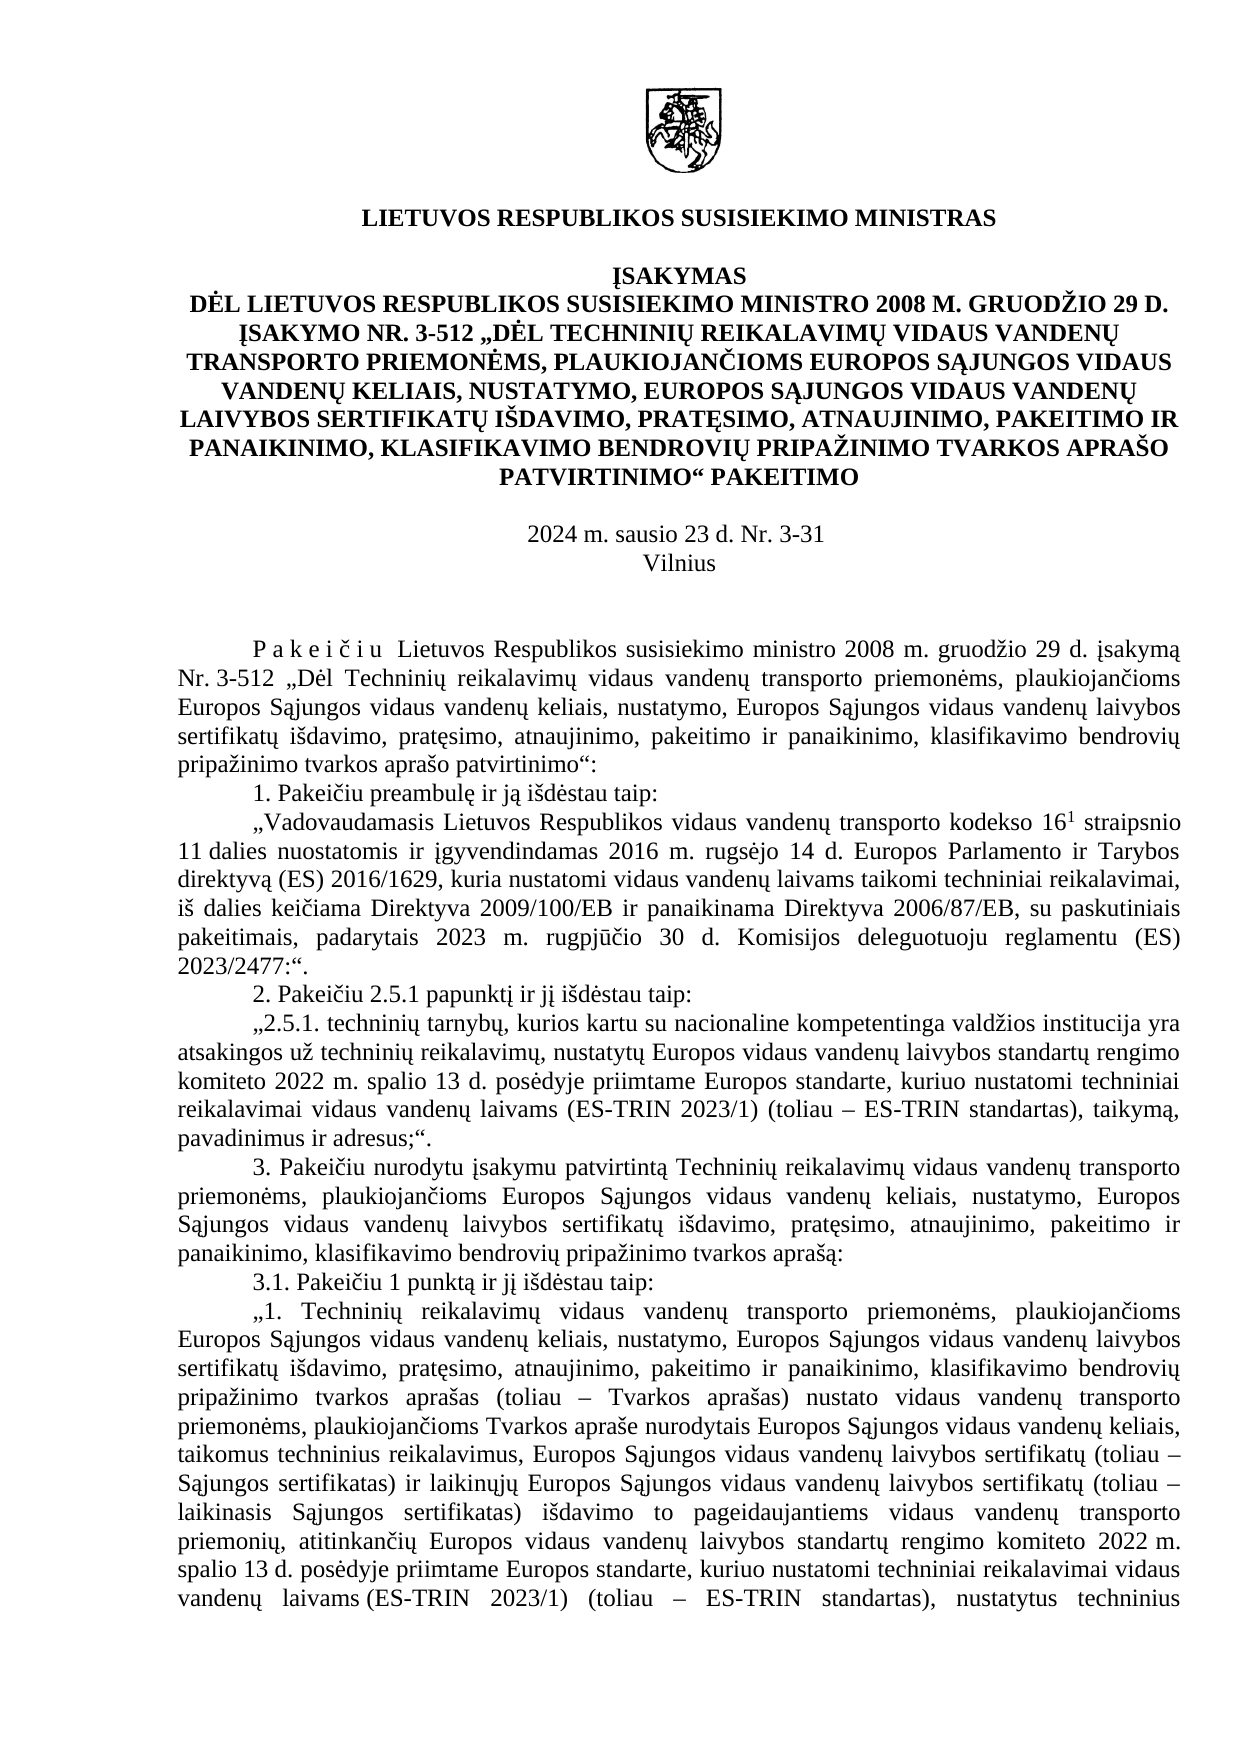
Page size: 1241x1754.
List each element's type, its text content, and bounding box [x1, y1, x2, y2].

text ĮSAKYMAS [177, 261, 1181, 289]
text LIETUVOS RESPUBLIKOS SUSISIEKIMO MINISTRAS [177, 203, 1181, 232]
text „1. Techninių reikalavimų vidaus vandenų transporto priemonėms, plaukiojančioms Europos Sąjungos vidaus vandenų keliais, nustatymo, Europos Sąjungos vidaus vandenų laivybos sertifikatų išdavimo, pratęsimo, atnaujinimo, pakeitimo ir panaikinimo, klasifikavimo bendrovių pripažinimo tvarkos aprašas (toliau – Tvarkos aprašas) nustato vidaus vandenų transporto priemonėms, plaukiojančioms Tvarkos apraše nurodytais Europos Sąjungos vidaus vandenų keliais, taikomus techninius reikalavimus, Europos Sąjungos vidaus vandenų laivybos sertifikatų (toliau – Sąjungos sertifikatas) ir laikinųjų Europos Sąjungos vidaus vandenų laivybos sertifikatų (toliau – laikinasis Sąjungos sertifikatas) išdavimo to pageidaujantiems vidaus vandenų transporto priemonių, atitinkančių Europos vidaus vandenų laivybos standartų rengimo komiteto 2022 m. spalio 13 d. posėdyje priimtame Europos standarte, kuriuo nustatomi techniniai reikalavimai vidaus vandenų laivams (ES-TRIN 2023/1) (toliau – ES-TRIN standartas), nustatytus techninius [177, 1296, 1181, 1612]
text 3. Pakeičiu nurodytu įsakymu patvirtintą Techninių reikalavimų vidaus vandenų transporto priemonėms, plaukiojančioms Europos Sąjungos vidaus vandenų keliais, nustatymo, Europos Sąjungos vidaus vandenų laivybos sertifikatų išdavimo, pratęsimo, atnaujinimo, pakeitimo ir panaikinimo, klasifikavimo bendrovių pripažinimo tvarkos aprašą: [177, 1152, 1181, 1267]
text „2.5.1. techninių tarnybų, kurios kartu su nacionaline kompetentinga valdžios institucija yra atsakingos už techninių reikalavimų, nustatytų Europos vidaus vandenų laivybos standartų rengimo komiteto 2022 m. spalio 13 d. posėdyje priimtame Europos standarte, kuriuo nustatomi techniniai reikalavimai vidaus vandenų laivams (ES-TRIN 2023/1) (toliau – ES-TRIN standartas), taikymą, pavadinimus ir adresus;“. [177, 1008, 1181, 1152]
text „Vadovaudamasis Lietuvos Respublikos vidaus vandenų transporto kodekso 161 straipsnio 11 dalies nuostatomis ir įgyvendindamas 2016 m. rugsėjo 14 d. Europos Parlamento ir Tarybos direktyvą (ES) 2016/1629, kuria nustatomi vidaus vandenų laivams taikomi techniniai reikalavimai, iš dalies keičiama Direktyva 2009/100/EB ir panaikinama Direktyva 2006/87/EB, su paskutiniais pakeitimais, padarytais 2023 m. rugpjūčio 30 d. Komisijos deleguotuoju reglamentu (ES) 2023/2477:“. [177, 807, 1181, 979]
text 3.1. Pakeičiu 1 punktą ir jį išdėstau taip: [177, 1267, 1181, 1296]
text 2. Pakeičiu 2.5.1 papunktį ir jį išdėstau taip: [177, 979, 1181, 1008]
text 1. Pakeičiu preambulę ir ją išdėstau taip: [177, 778, 1181, 807]
text DĖL LIETUVOS RESPUBLIKOS SUSISIEKIMO MINISTRO 2008 M. GRUODŽIO 29 D. ĮSAKYMO NR. 3-512 „DĖL TECHNINIŲ REIKALAVIMŲ VIDAUS VANDENŲ TRANSPORTO PRIEMONĖMS, PLAUKIOJANČIOMS EUROPOS SĄJUNGOS VIDAUS VANDENŲ KELIAIS, NUSTATYMO, EUROPOS SĄJUNGOS VIDAUS VANDENŲ LAIVYBOS SERTIFIKATŲ IŠDAVIMO, PRATĘSIMO, ATNAUJINIMO, PAKEITIMO IR PANAIKINIMO, KLASIFIKAVIMO BENDROVIŲ PRIPAŽINIMO TVARKOS APRAŠO PATVIRTINIMO“ PAKEITIMO [177, 289, 1181, 491]
text Pakeičiu Lietuvos Respublikos susisiekimo ministro 2008 m. gruodžio 29 d. įsakymą Nr. 3-512 „Dėl Techninių reikalavimų vidaus vandenų transporto priemonėms, plaukiojančioms Europos Sąjungos vidaus vandenų keliais, nustatymo, Europos Sąjungos vidaus vandenų laivybos sertifikatų išdavimo, pratęsimo, atnaujinimo, pakeitimo ir panaikinimo, klasifikavimo bendrovių pripažinimo tvarkos aprašo patvirtinimo“: [177, 634, 1181, 778]
text Vilnius [177, 548, 1181, 577]
text 2024 m. sausio 23 d. Nr. 3-31 [177, 519, 1181, 548]
